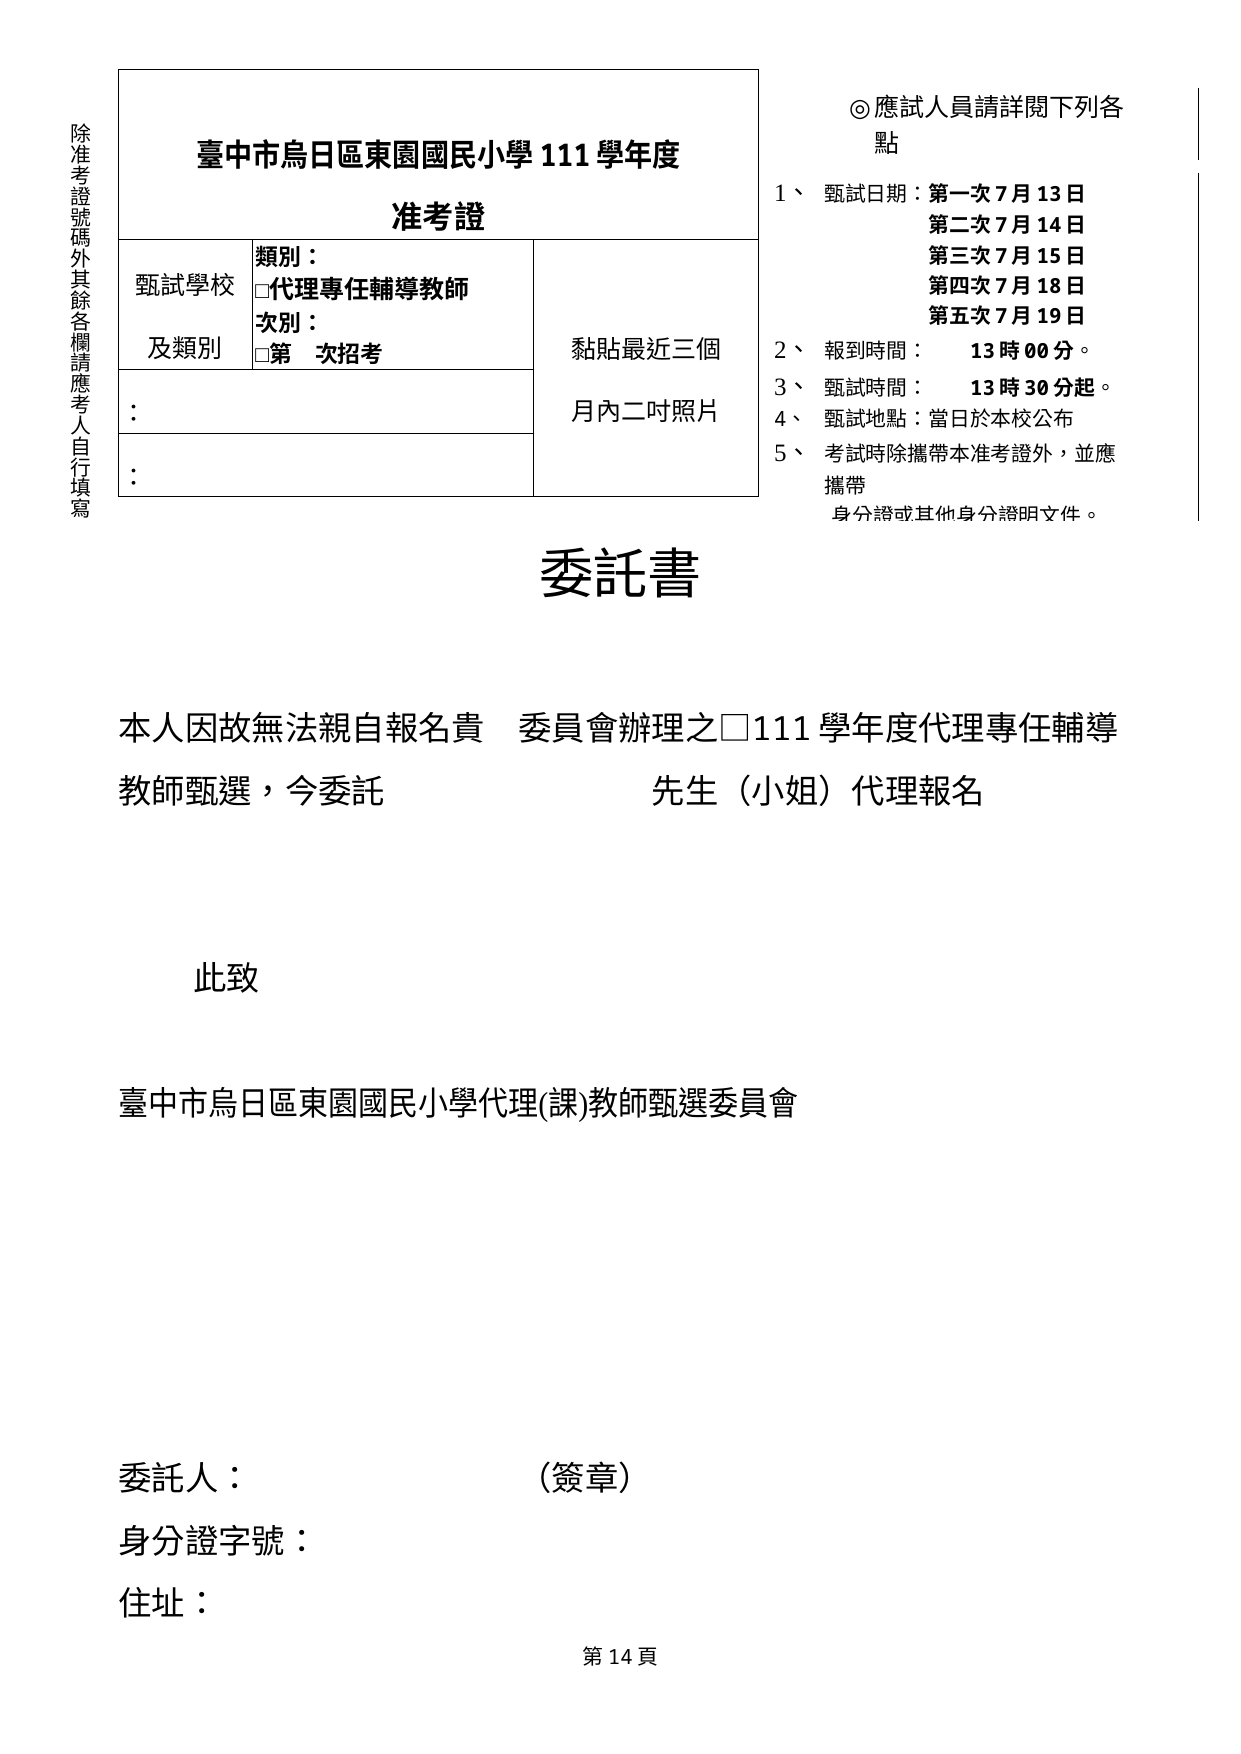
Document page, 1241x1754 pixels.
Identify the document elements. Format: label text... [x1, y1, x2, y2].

text 身分證字號： [118, 1497, 1122, 1560]
text 臺中市烏日區東園國民小學代理(課)教師甄選委員會 [118, 1060, 1122, 1122]
text 住址： [118, 1560, 1122, 1622]
table_cell 甄試學校 及類別 [119, 240, 252, 369]
text 此致 [118, 935, 1122, 997]
table_cell ： [119, 370, 533, 433]
table_header 臺中市烏日區東園國民小學111學年度 准考證 [119, 70, 758, 239]
text 委託書 [118, 497, 1122, 622]
table_cell ： [119, 434, 533, 496]
table_cell 類別： □代理專任輔導教師 次別： □第 次招考 [253, 240, 533, 369]
table_header 臺中市烏日區東園國民小學111學年度 准考證 [759, 80, 1214, 528]
table_header 臺中市烏日區東園國民小學111學年度 准考證 [46, 123, 96, 549]
table_cell 黏貼最近三個 月內二吋照片 [534, 240, 758, 496]
text 本人因故無法親自報名貴 委員會辦理之□111學年度代理專任輔導教師甄選，今委託 先生（小姐）代理報名 [118, 685, 1122, 810]
text 委託人： （簽章） [118, 1435, 1122, 1497]
